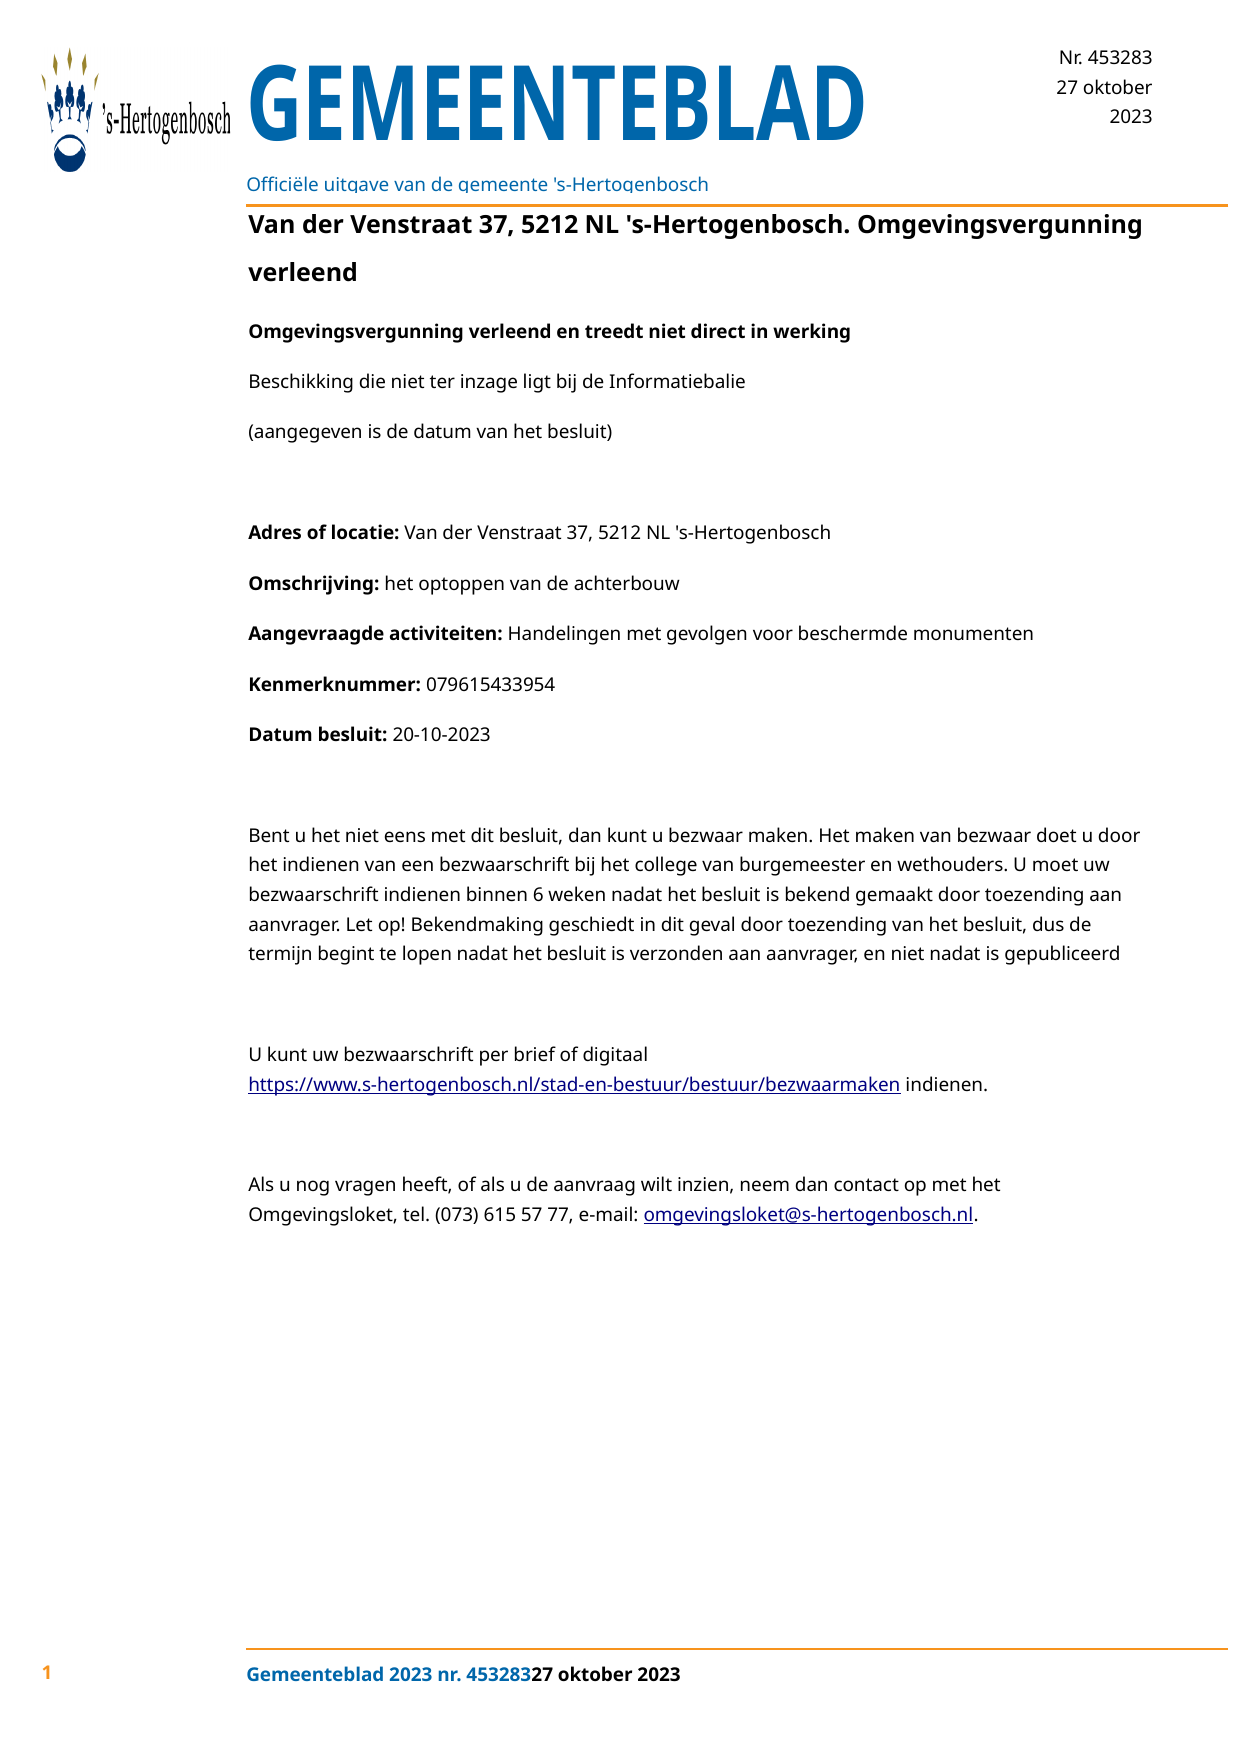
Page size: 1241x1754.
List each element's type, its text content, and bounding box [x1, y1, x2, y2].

text Als u nog vragen heeft, of als u de aanvraag wilt inzien, neem dan contact op met het Omgevingsloket, tel. (073) 615 57 77, e-mail: omgevingsloket@s-hertogenbosch.nl. [248, 1172, 1152, 1227]
text Omgevingsvergunning verleend en treedt niet direct in werking [248, 318, 1152, 344]
text Datum besluit: 20-10-2023 [248, 721, 1152, 747]
text Omschrijving: het optoppen van de achterbouw [248, 570, 1152, 596]
text Van der Venstraat 37, 5212 NL 's-Hertogenbosch. Omgevingsvergunning verleend [248, 207, 1152, 288]
text U kunt uw bezwaarschrift per brief of digitaal https://www.s-hertogenbosch.nl/stad-en-bestuur/bestuur/bezwaarmaken indienen. [248, 1041, 1152, 1097]
text Adres of locatie: Van der Venstraat 37, 5212 NL 's-Hertogenbosch [248, 519, 1152, 545]
text (aangegeven is de datum van het besluit) [248, 419, 1152, 444]
text Beschikking die niet ter inzage ligt bij de Informatiebalie [248, 368, 1152, 394]
text Bent u het niet eens met dit besluit, dan kunt u bezwaar maken. Het maken van bezwaar doet u door het indienen van een bezwaarschrift bij het college van burgemeester en wethouders. U moet uw bezwaarschrift indienen binnen 6 weken nadat het besluit is bekend gemaakt door toezending aan aanvrager. Let op! Bekendmaking geschiedt in dit geval door toezending van het besluit, dus de termijn begint te lopen nadat het besluit is verzonden aan aanvrager, en niet nadat is gepubliceerd [248, 822, 1152, 966]
picture [41, 47, 231, 172]
text Kenmerknummer: 079615433954 [248, 671, 1152, 697]
text Aangevraagde activiteiten: Handelingen met gevolgen voor beschermde monumenten [248, 620, 1152, 646]
